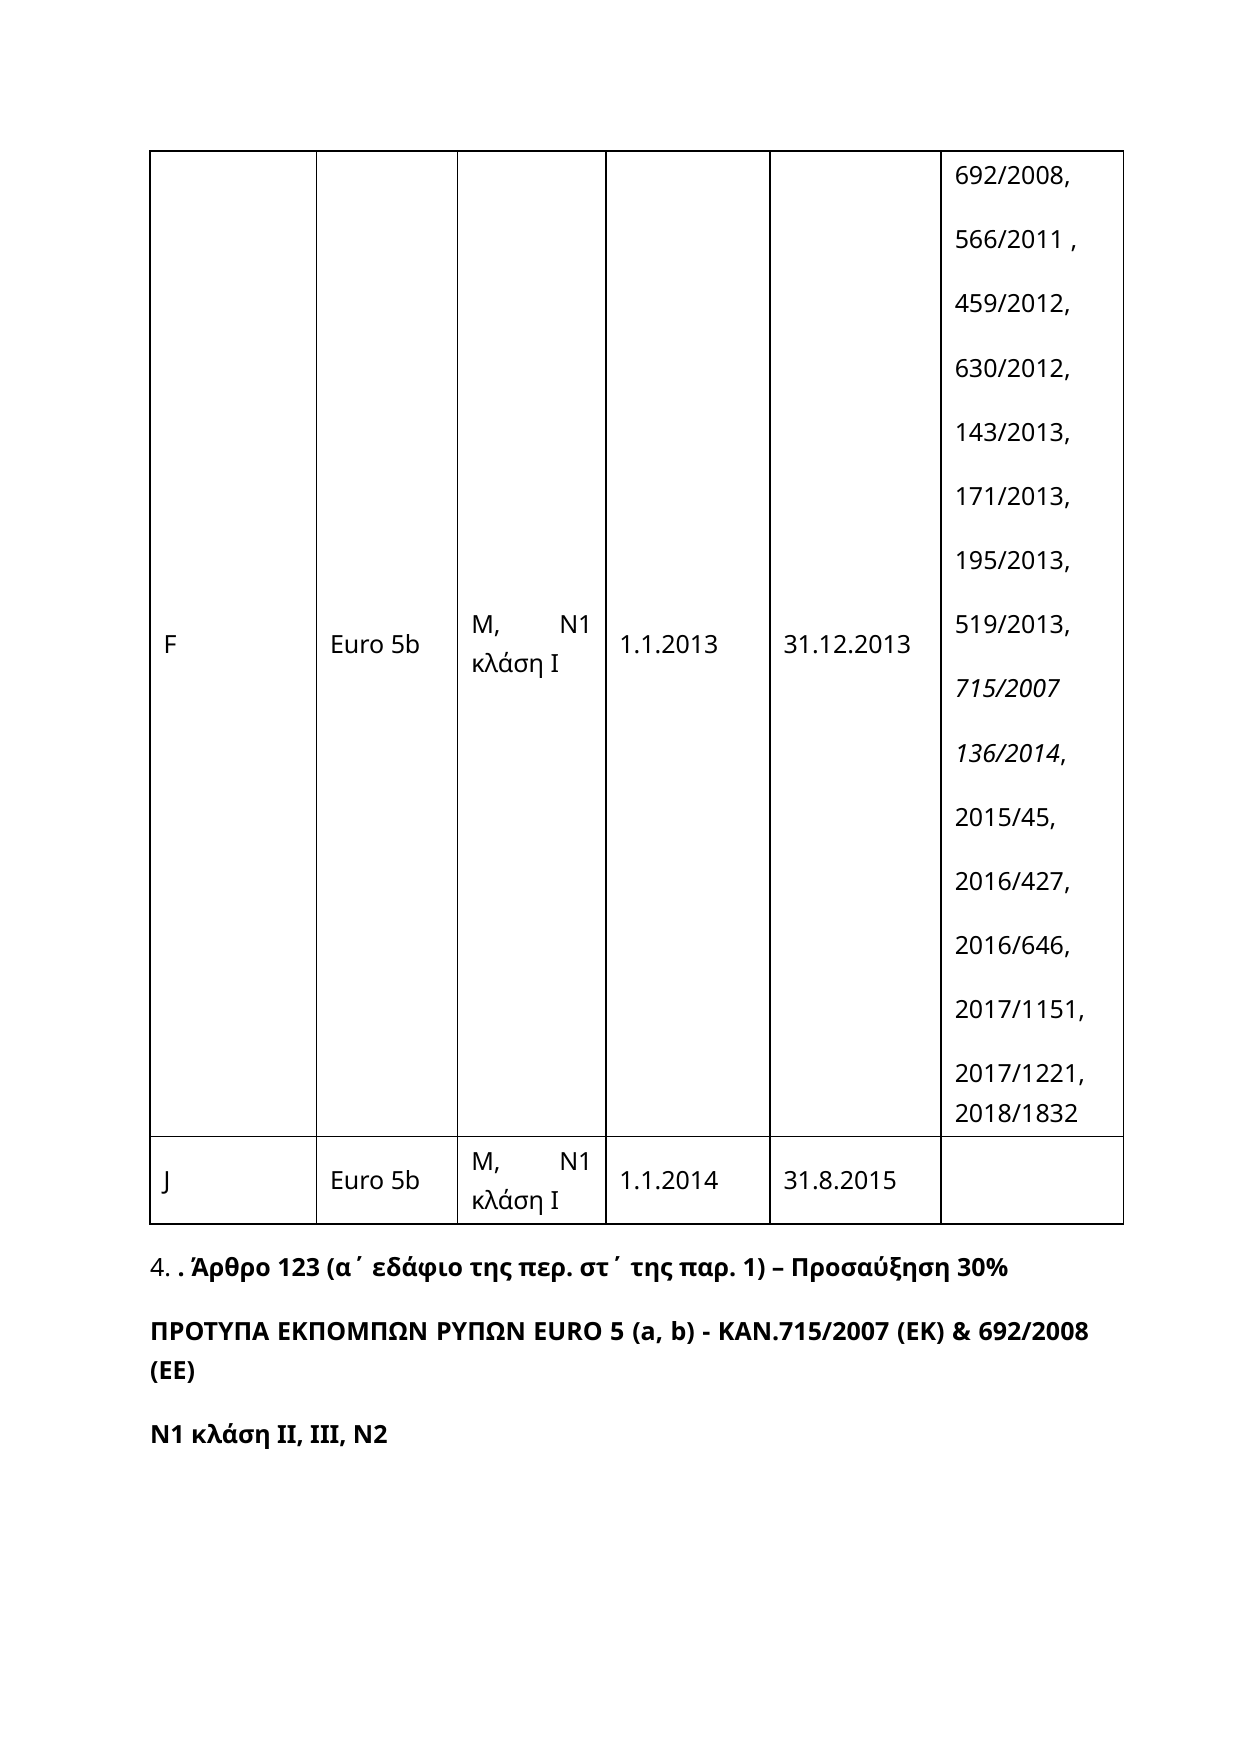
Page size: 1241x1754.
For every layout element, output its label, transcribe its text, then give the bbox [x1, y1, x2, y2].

table_cell 692/2008, 566/2011 , 459/2012, 630/2012, 143/2013, 171/2013, 195/2013, 519/2013, 715/2007 136/2014, 2015/45, 2016/427, 2016/646, 2017/1151, 2017/1221, 2018/1832 [942, 152, 1123, 1136]
table_cell 1.1.2014 [607, 1137, 769, 1223]
table_cell 31.8.2015 [771, 1137, 940, 1223]
table_cell 31.12.2013 [771, 152, 940, 1136]
table_cell Euro 5b [317, 152, 457, 1136]
table_cell M, N1 κλάση I [458, 1137, 605, 1223]
table_cell 1.1.2013 [607, 152, 769, 1136]
text N1 κλάση II, III, N2 [150, 1417, 1090, 1451]
table_cell J [151, 1137, 316, 1223]
table_cell F [151, 152, 316, 1136]
table_cell [942, 1137, 1123, 1223]
table_cell Euro 5b [317, 1137, 457, 1223]
text ΠΡΟΤΥΠΑ ΕΚΠΟΜΠΩΝ ΡΥΠΩΝ EURO 5 (a, b) - ΚΑΝ.715/2007 (ΕΚ) & 692/2008 (ΕΕ) [150, 1314, 1090, 1387]
table_cell M, N1 κλάση I [458, 152, 605, 1136]
text 4. . Άρθρο 123 (α΄ εδάφιο της περ. στ΄ της παρ. 1) – Προσαύξηση 30% [150, 1249, 1090, 1283]
